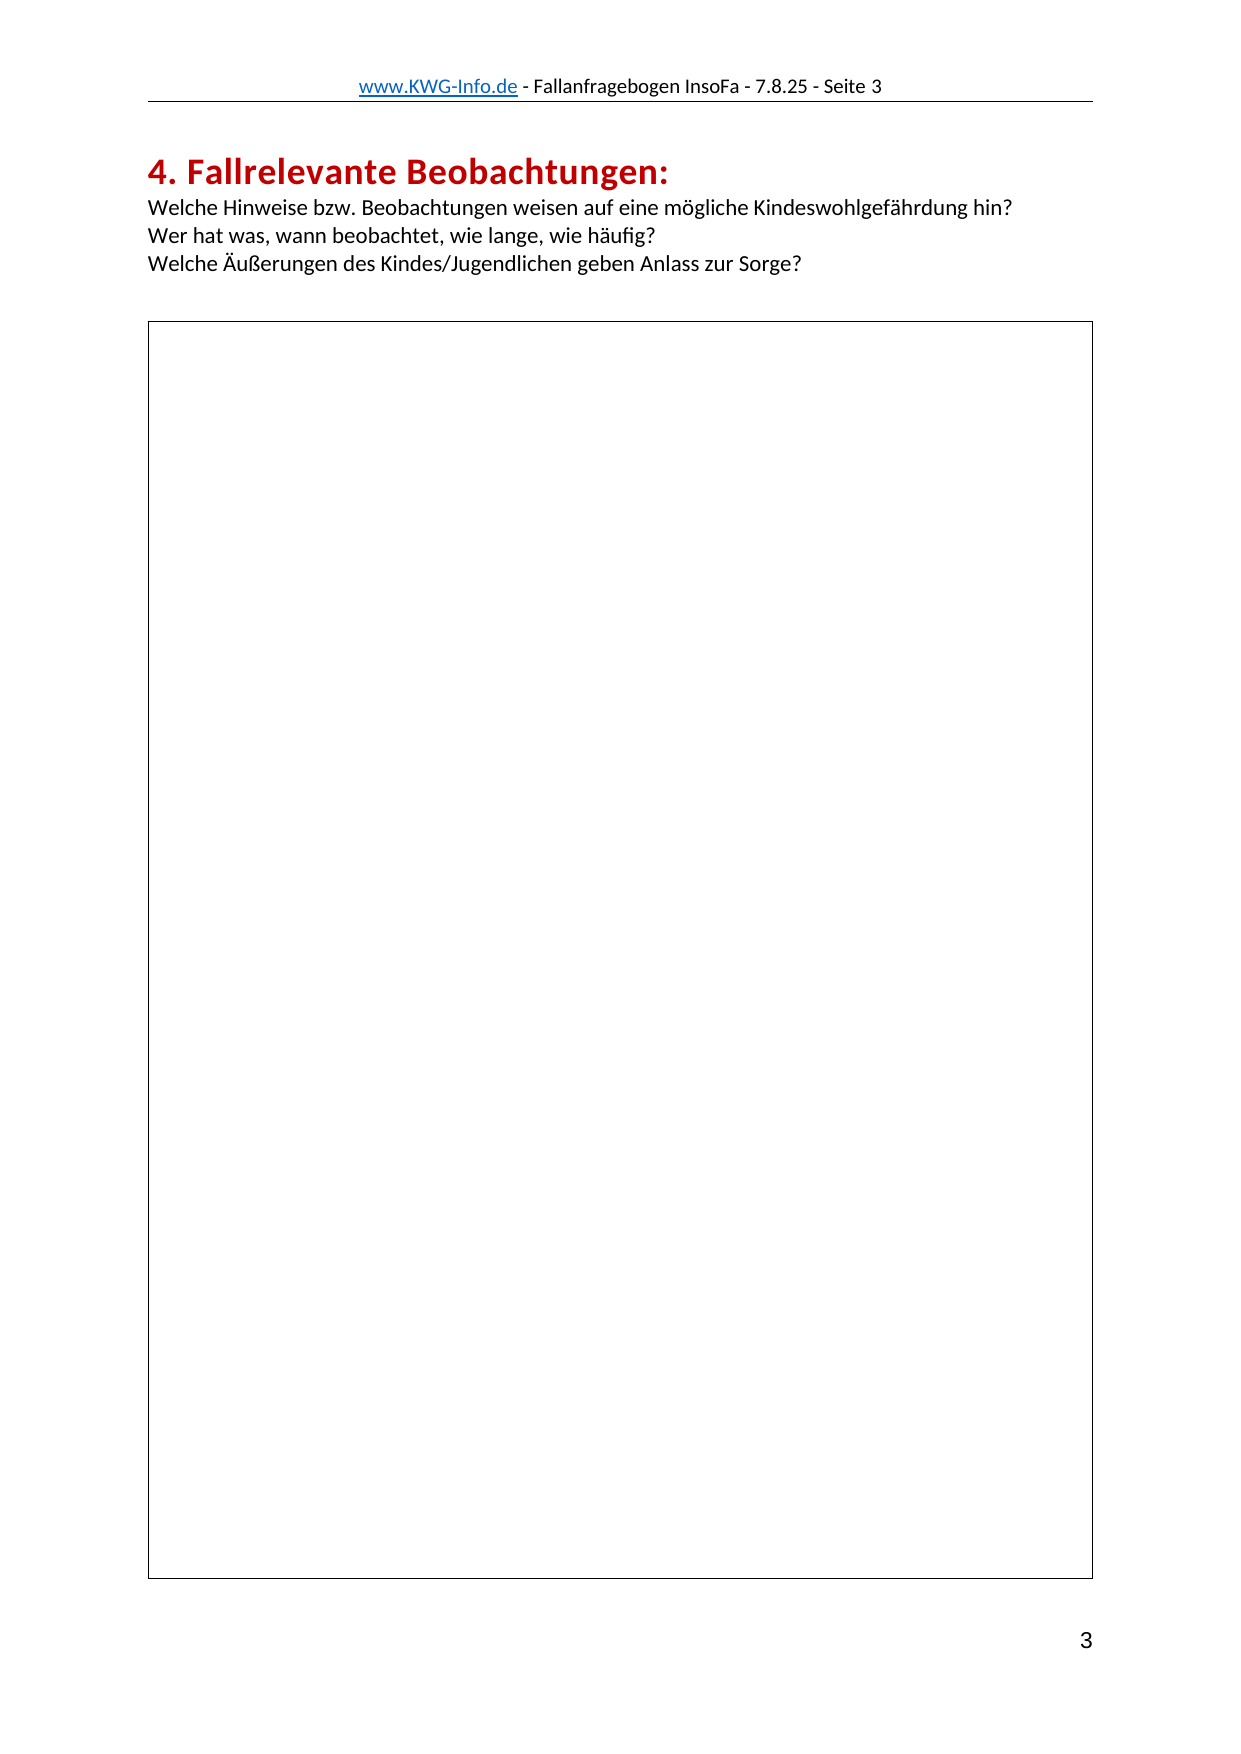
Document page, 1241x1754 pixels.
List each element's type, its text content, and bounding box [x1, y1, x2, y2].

text Welche Hinweise bzw. Beobachtungen weisen auf eine mögliche Kindeswohlgefährdung hin? [148, 193, 1093, 221]
text Wer hat was, wann beobachtet, wie lange, wie häufig? [148, 221, 1093, 249]
text 4. Fallrelevante Beobachtungen: [148, 148, 1093, 193]
table_header [149, 322, 1092, 1578]
text Welche Äußerungen des Kindes/Jugendlichen geben Anlass zur Sorge? [148, 249, 1093, 277]
